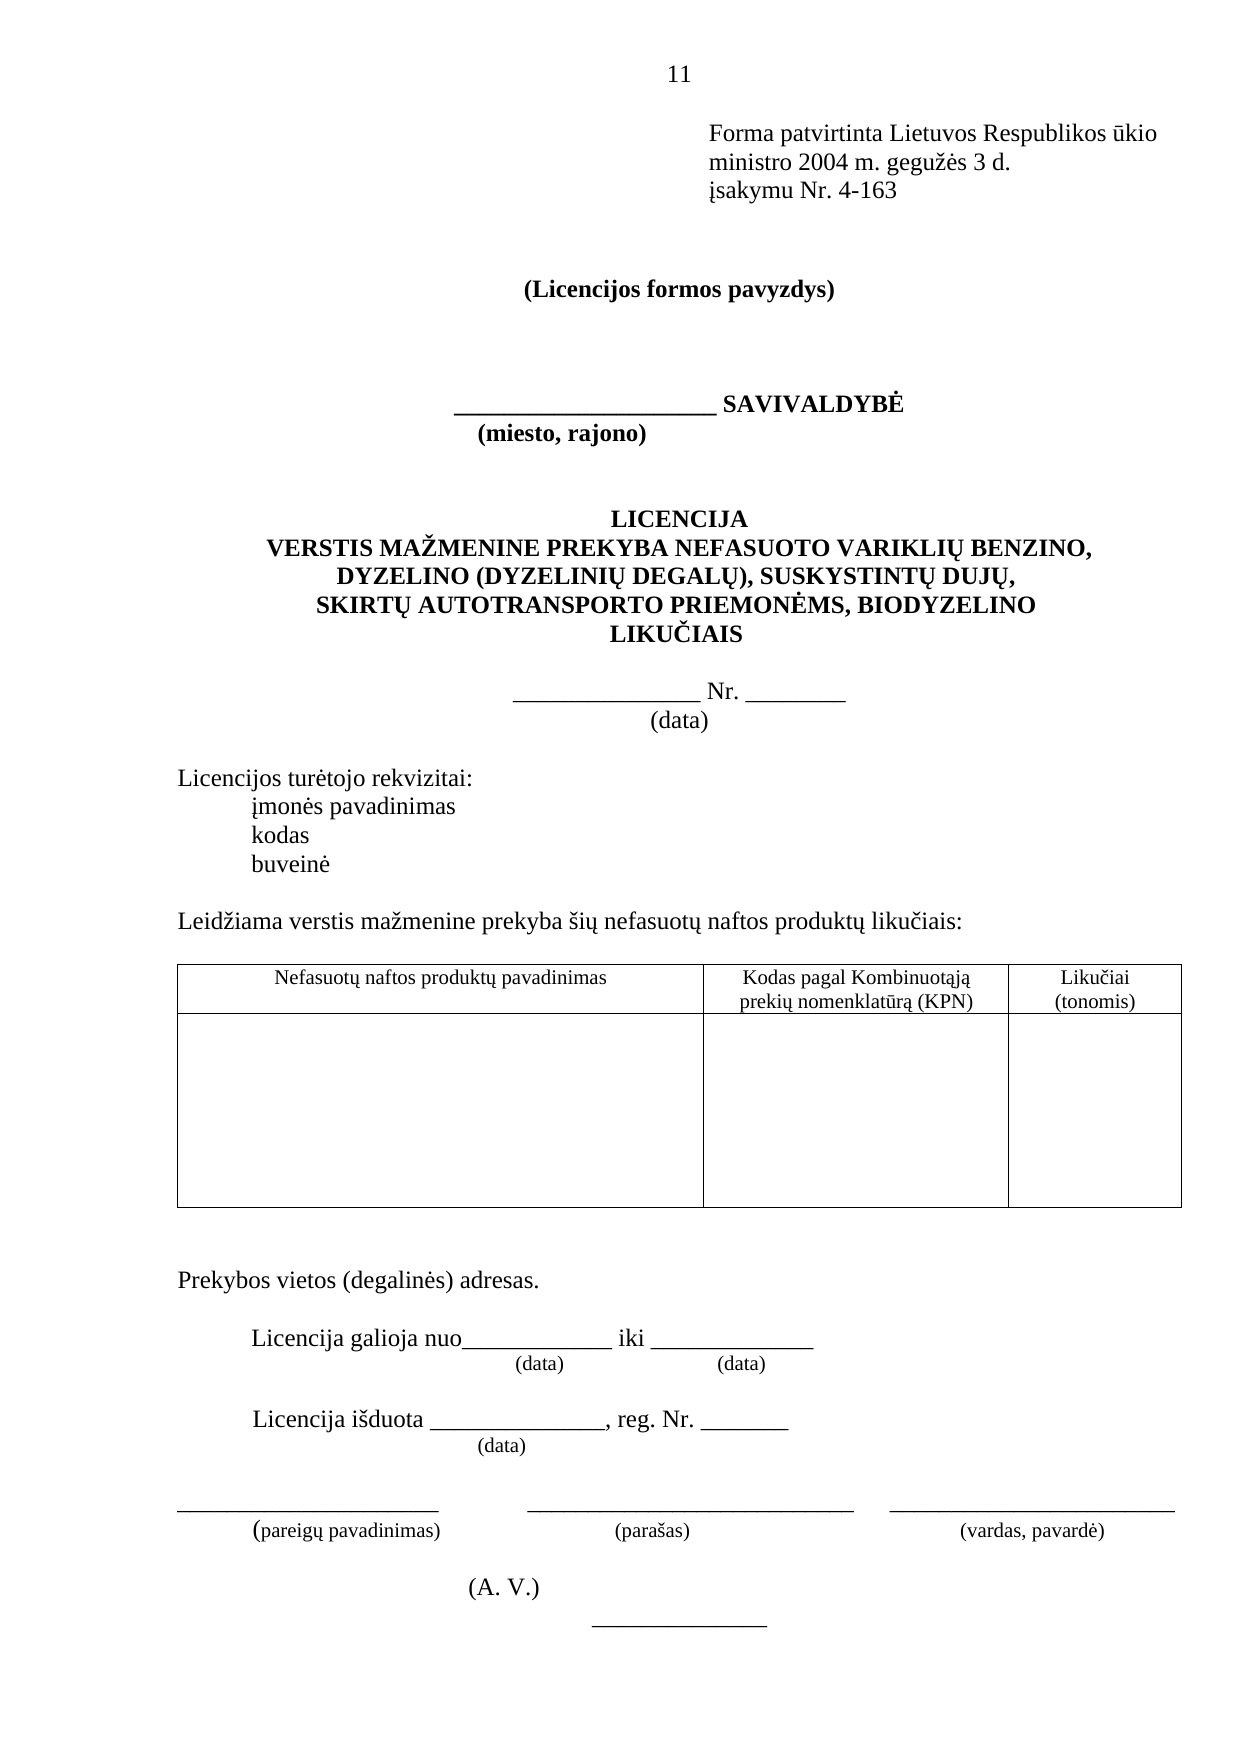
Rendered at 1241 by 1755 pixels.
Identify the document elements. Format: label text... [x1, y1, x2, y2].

table_header Kodas pagal Kombinuotąją prekių nomenklatūrą (KPN) [704, 965, 1008, 1013]
text (pareigų pavadinimas) (parašas) (vardas, pavardė) [177, 1514, 1181, 1543]
text Licencija galioja nuo____________ iki _____________ [177, 1323, 1181, 1351]
text ______________ [177, 1601, 1181, 1629]
text įmonės pavadinimas [177, 791, 1181, 820]
text kodas [177, 820, 1181, 849]
text Licencijos turėtojo rekvizitai: [177, 763, 1181, 791]
text DYZELINO (DYZELINIŲ DEGALŲ), SUSKYSTINTŲ DUJŲ, [177, 561, 1181, 590]
text _____________________ SAVIVALDYBĖ [177, 389, 1181, 418]
text Licencija išduota ______________, reg. Nr. _______ [177, 1404, 1181, 1433]
text Prekybos vietos (degalinės) adresas. [177, 1265, 1181, 1294]
table_header Nefasuotų naftos produktų pavadinimas [178, 965, 703, 1013]
text LIKUČIAIS [177, 619, 1181, 648]
table_cell [178, 1014, 703, 1207]
text įsakymu Nr. 4-163 [177, 176, 1181, 204]
text (data) (data) [177, 1351, 1181, 1375]
text (data) [402, 1433, 1181, 1457]
table_cell [1009, 1014, 1181, 1207]
text Forma patvirtinta Lietuvos Respublikos ūkio [709, 118, 1181, 147]
text SKIRTŲ AUTOTRANSPORTO PRIEMONĖMS, BIODYZELINO [177, 590, 1181, 619]
table_header Likučiai (tonomis) [1009, 965, 1181, 1013]
text Leidžiama verstis mažmenine prekyba šių nefasuotų naftos produktų likučiais: [177, 906, 1181, 935]
text (A. V.) [177, 1572, 1181, 1601]
text (miesto, rajono) [402, 418, 1181, 446]
text _______________ Nr. ________ [177, 676, 1181, 705]
text LICENCIJA [177, 504, 1181, 533]
table_cell [704, 1014, 1008, 1207]
text (data) [177, 705, 1181, 734]
text buveinė [177, 849, 1181, 878]
text (Licencijos formos pavyzdys) [177, 274, 1181, 303]
text ministro 2004 m. gegužės 3 d. [177, 147, 1181, 176]
text VERSTIS MAŽMENINE PREKYBA NEFASUOTO VARIKLIŲ BENZINO, [177, 533, 1181, 561]
